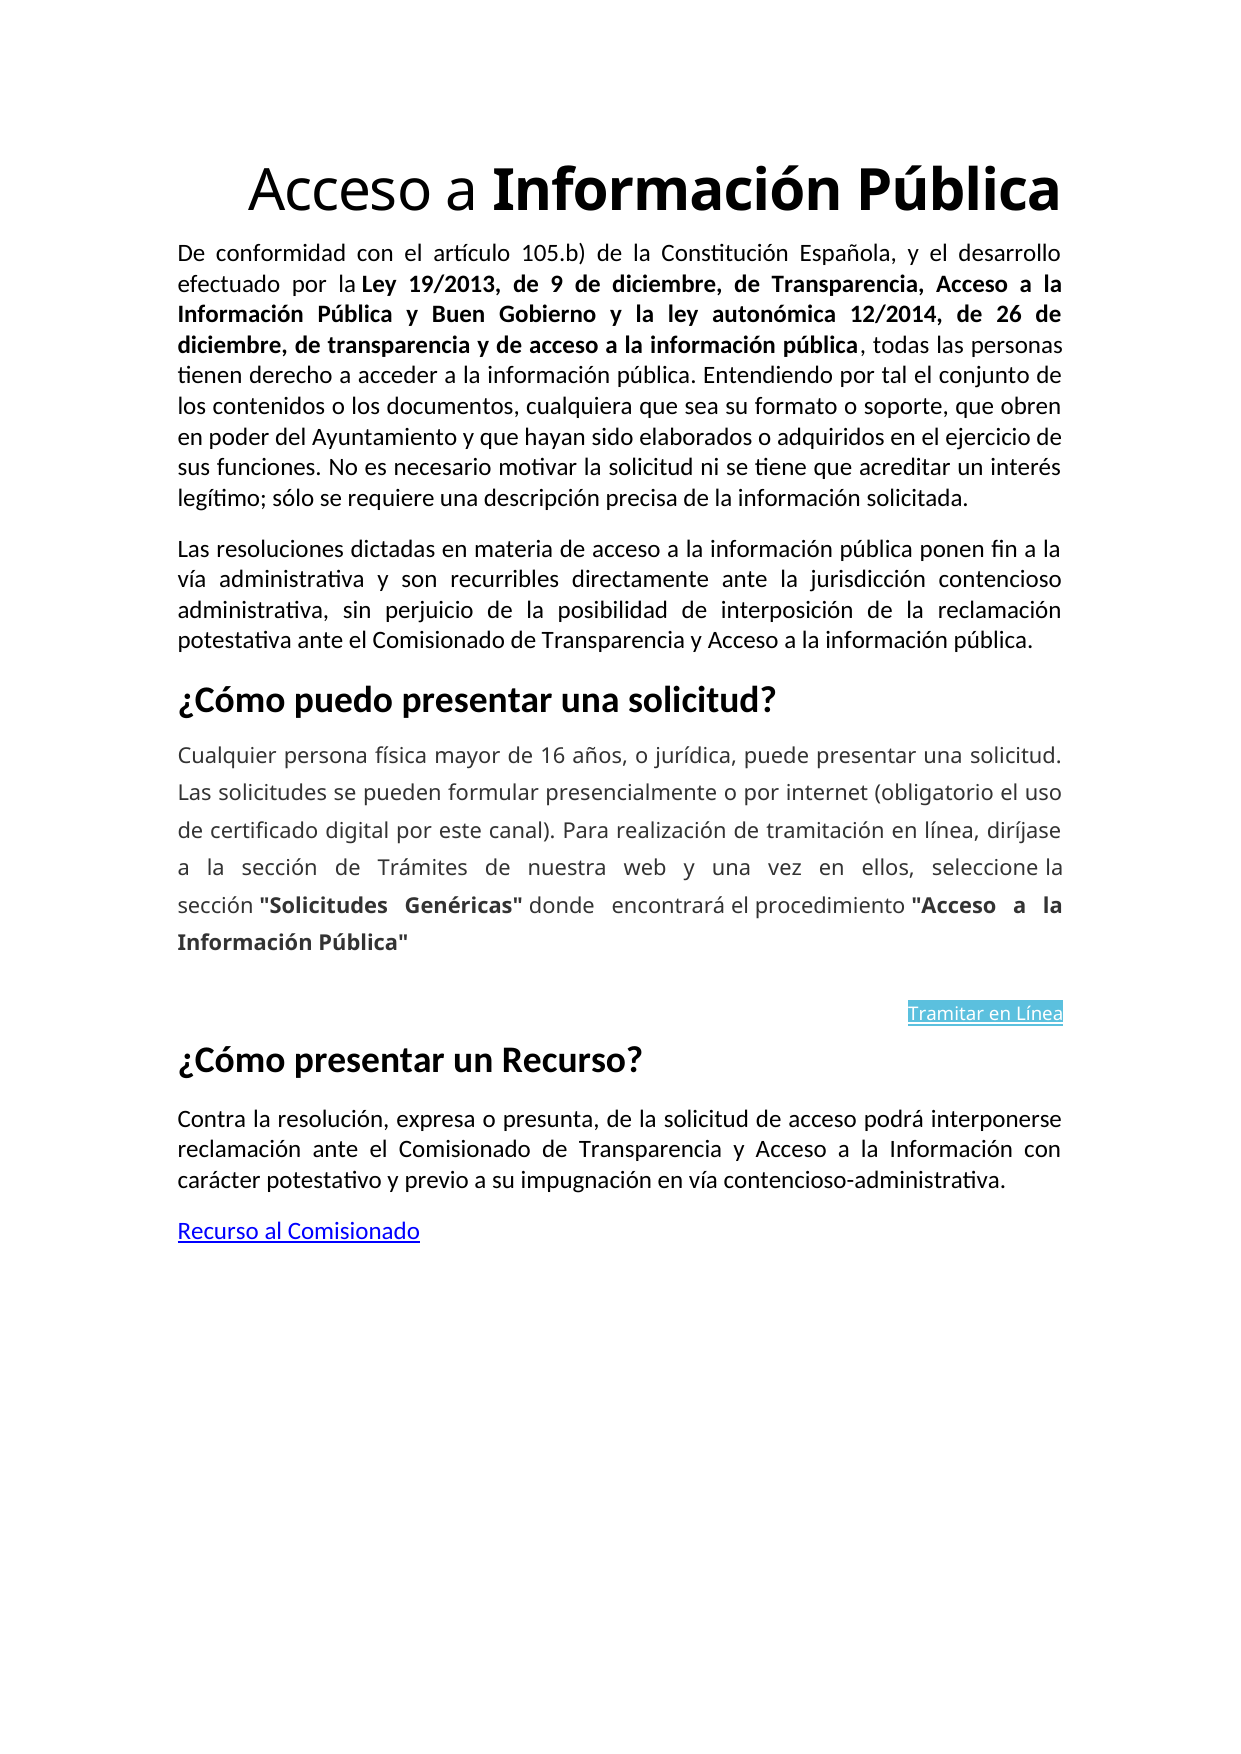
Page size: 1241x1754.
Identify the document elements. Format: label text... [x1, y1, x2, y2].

text Tramitar en Línea [177, 988, 1063, 1026]
text Recurso al Comisionado [177, 1215, 1063, 1246]
text Acceso a Información Pública [177, 148, 1063, 227]
subtitle ¿Cómo puedo presentar una solicitud? [177, 676, 1063, 722]
text Las resoluciones dictadas en materia de acceso a la información pública ponen fin a la vía administrativa y son recurribles directamente ante la jurisdicción contencioso administrativa, sin perjuicio de la posibilidad de interposición de la reclamación potestativa ante el Comisionado de Transparencia y Acceso a la información pública. [177, 533, 1063, 655]
subtitle ¿Cómo presentar un Recurso? [177, 1036, 1063, 1082]
text Contra la resolución, expresa o presunta, de la solicitud de acceso podrá interponerse reclamación ante el Comisionado de Transparencia y Acceso a la Información con carácter potestativo y previo a su impugnación en vía contencioso-administrativa. [177, 1103, 1063, 1194]
text ​ [177, 1256, 1063, 1287]
text De conformidad con el artículo 105.b) de la Constitución Española, y el desarrollo efectuado por la Ley 19/2013, de 9 de diciembre, de Transparencia, Acceso a la Información Pública y Buen Gobierno y la ley autonómica 12/2014, de 26 de diciembre, de transparencia y de acceso a la información pública, todas las personas tienen derecho a acceder a la información pública. Entendiendo por tal el conjunto de los contenidos o los documentos, cualquiera que sea su formato o soporte, que obren en poder del Ayuntamiento y que hayan sido elaborados o adquiridos en el ejercicio de sus funciones. No es necesario motivar la solicitud ni se tiene que acreditar un interés legítimo; sólo se requiere una descripción precisa de la información solicitada. [177, 237, 1063, 512]
text Cualquier persona física mayor de 16 años, o jurídica, puede presentar una solicitud. Las solicitudes se pueden formular presencialmente o por internet (obligatorio el uso de certificado digital por este canal). Para realización de tramitación en línea, diríjase a la sección de Trámites de nuestra web y una vez en ellos, seleccione la sección "Solicitudes Genéricas" donde encontrará el procedimiento "Acceso a la Información Pública" [177, 732, 1063, 957]
